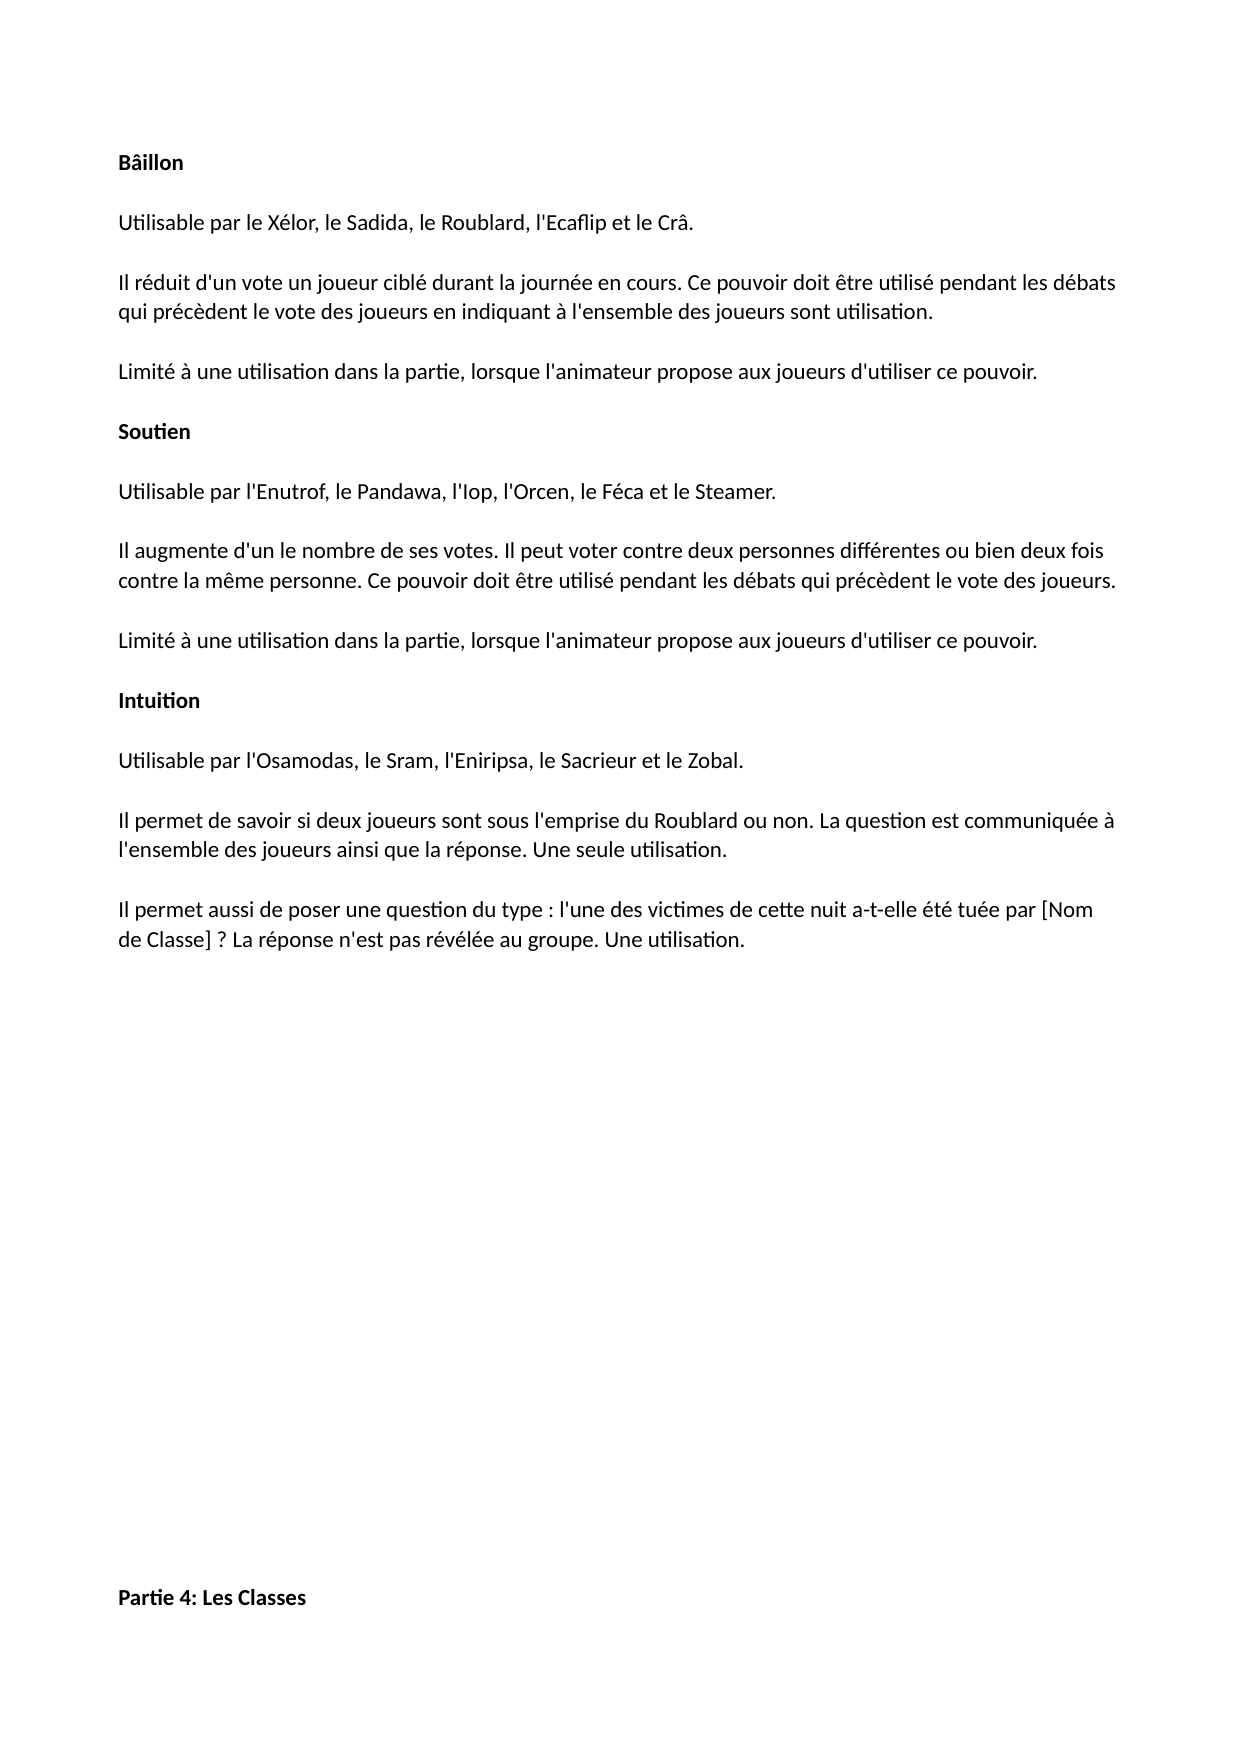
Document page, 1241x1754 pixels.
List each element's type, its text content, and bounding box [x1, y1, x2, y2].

text Il permet de savoir si deux joueurs sont sous l'emprise du Roublard ou non. La question est communiquée à l'ensemble des joueurs ainsi que la réponse. Une seule utilisation. [118, 806, 1122, 864]
text Soutien [118, 417, 1122, 445]
text Il réduit d'un vote un joueur ciblé durant la journée en cours. Ce pouvoir doit être utilisé pendant les débats qui précèdent le vote des joueurs en indiquant à l'ensemble des joueurs sont utilisation. [118, 268, 1122, 326]
text Limité à une utilisation dans la partie, lorsque l'animateur propose aux joueurs d'utiliser ce pouvoir. [118, 626, 1122, 654]
text Limité à une utilisation dans la partie, lorsque l'animateur propose aux joueurs d'utiliser ce pouvoir. [118, 357, 1122, 385]
text Utilisable par l'Enutrof, le Pandawa, l'Iop, l'Orcen, le Féca et le Steamer. [118, 477, 1122, 505]
text Utilisable par le Xélor, le Sadida, le Roublard, l'Ecaflip et le Crâ. [118, 208, 1122, 236]
text Il permet aussi de poser une question du type : l'une des victimes de cette nuit a-t-elle été tuée par [Nom de Classe] ? La réponse n'est pas révélée au groupe. Une utilisation. [118, 895, 1122, 953]
text Utilisable par l'Osamodas, le Sram, l'Eniripsa, le Sacrieur et le Zobal. [118, 746, 1122, 774]
text Il augmente d'un le nombre de ses votes. Il peut voter contre deux personnes différentes ou bien deux fois contre la même personne. Ce pouvoir doit être utilisé pendant les débats qui précèdent le vote des joueurs. [118, 537, 1122, 594]
text Intuition [118, 686, 1122, 714]
text Bâillon [118, 148, 1122, 176]
text Partie 4: Les Classes [118, 1583, 1122, 1611]
